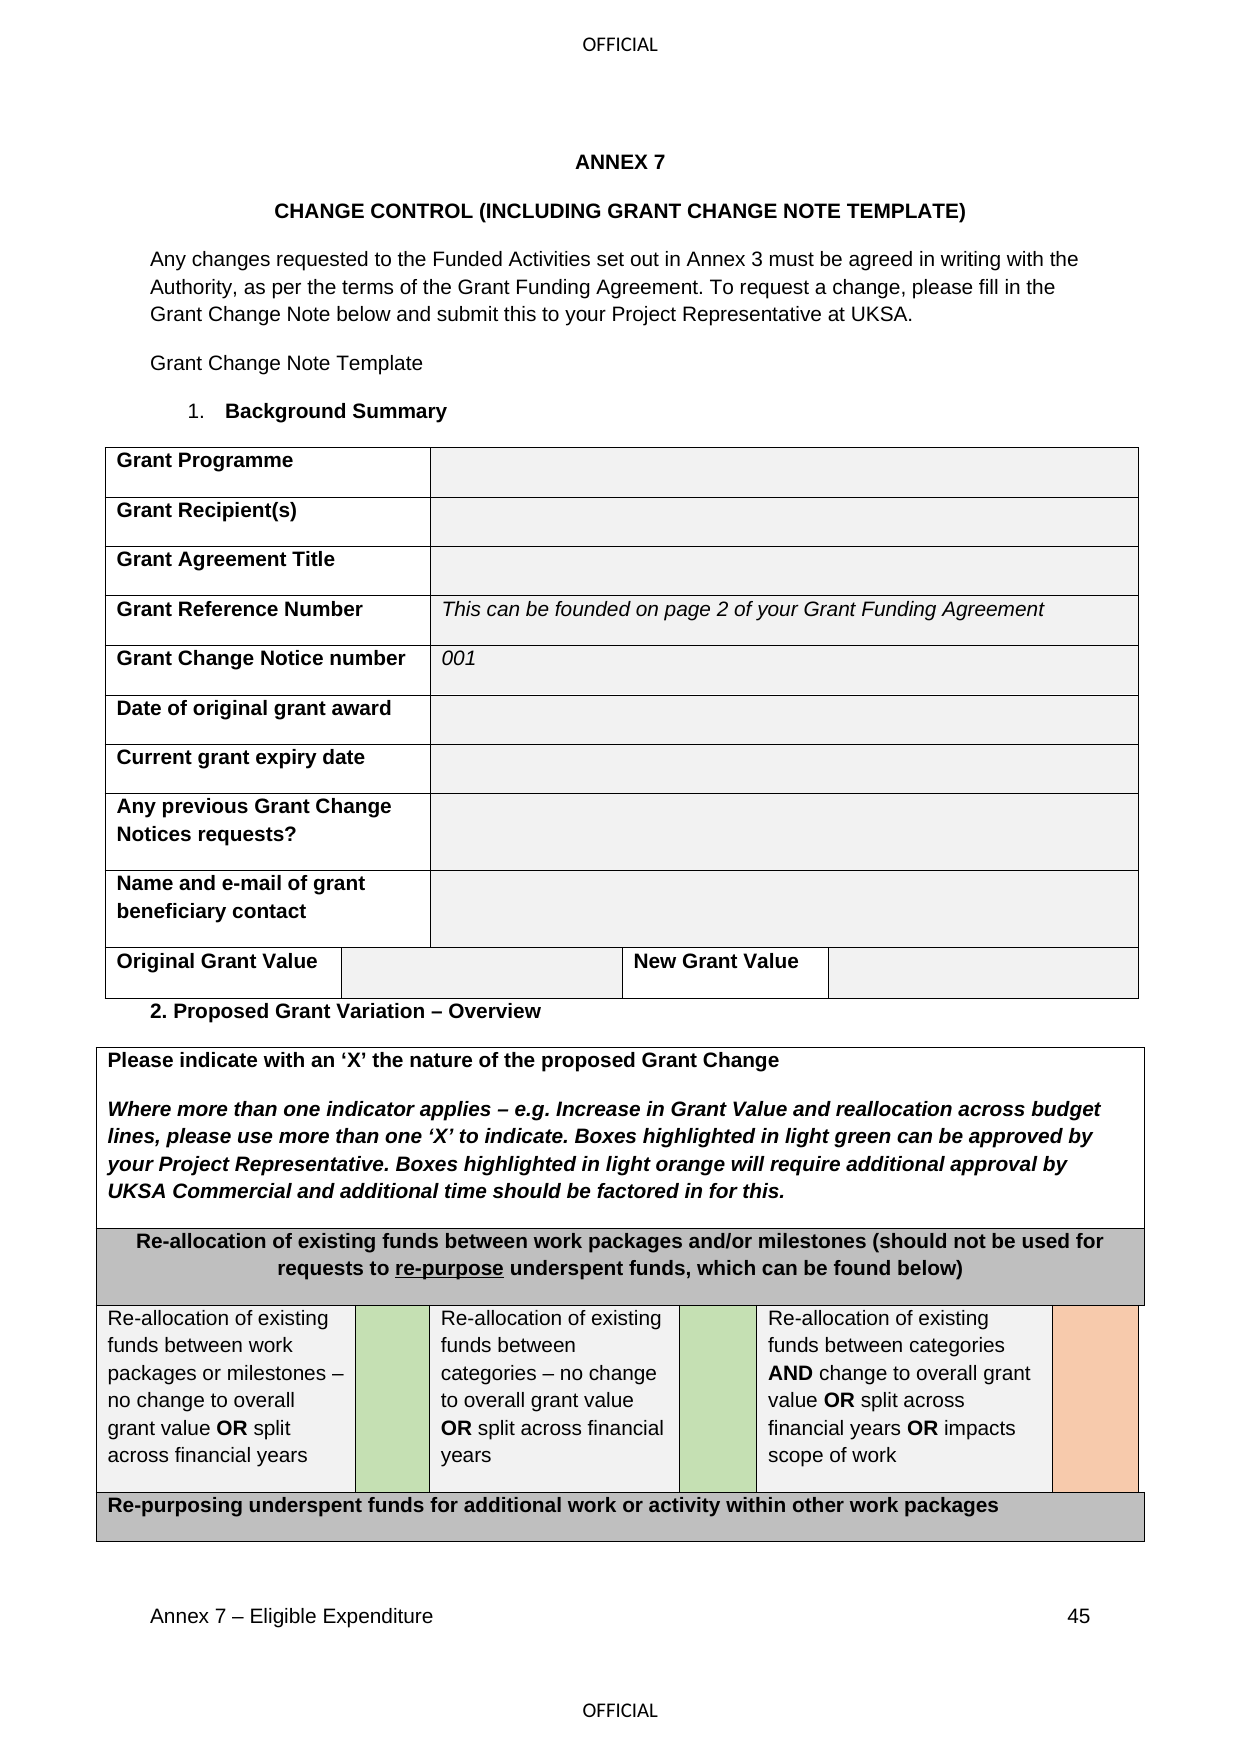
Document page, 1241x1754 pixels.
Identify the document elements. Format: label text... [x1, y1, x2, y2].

table_cell Re-allocation of existing funds between work packages or milestones – no change to overall grant value OR split across financial years [97, 1306, 355, 1492]
table_cell [431, 794, 1138, 870]
table_cell Re-allocation of existing funds between categories AND change to overall grant value OR split across financial years OR impacts scope of work [757, 1306, 1052, 1492]
table_cell Grant Reference Number [106, 596, 430, 645]
list Background Summary [187, 399, 1090, 423]
table_cell Re-allocation of existing funds between categories – no change to overall grant value OR split across financial years [430, 1306, 679, 1492]
table_cell Any previous Grant Change Notices requests? [106, 794, 430, 870]
table_cell Grant Recipient(s) [106, 498, 430, 546]
table_header Please indicate with an ‘X’ the nature of the proposed Grant Change Where more than one indicator applies – e.g. Increase in Grant Value and reallocation across budget lines, please use more than one ‘X’ to indicate. Boxes highlighted in light green can be approved by your Project Representative. Boxes highlighted in light orange will require additional approval by UKSA Commercial and additional time should be factored in for this. [97, 1048, 1144, 1227]
table_cell This can be founded on page 2 of your Grant Funding Agreement [431, 596, 1138, 645]
table_cell Name and e-mail of grant beneficiary contact [106, 871, 430, 947]
text 2. Proposed Grant Variation – Overview [150, 999, 1090, 1023]
table_header [431, 448, 1138, 497]
table_cell Date of original grant award [106, 696, 430, 744]
table_cell [431, 498, 1138, 546]
table_cell [431, 547, 1138, 595]
table_cell [1053, 1306, 1138, 1492]
table_cell New Grant Value [623, 948, 828, 998]
table_cell [356, 1306, 429, 1492]
table_cell [829, 948, 1138, 998]
table_cell [431, 696, 1138, 744]
text Any changes requested to the Funded Activities set out in Annex 3 must be agreed in writing with the Authority, as per the terms of the Grant Funding Agreement. To request a change, please fill in the Grant Change Note below and submit this to your Project Representative at UKSA. [150, 247, 1090, 326]
table_cell Original Grant Value [106, 948, 341, 998]
table_cell [1139, 1306, 1144, 1492]
table_cell [680, 1306, 756, 1492]
table_cell Grant Change Notice number [106, 646, 430, 694]
table_cell Re-purposing underspent funds for additional work or activity within other work packages [97, 1493, 1144, 1541]
table_cell Current grant expiry date [106, 745, 430, 793]
table_cell [342, 948, 622, 998]
table_cell Re-allocation of existing funds between work packages and/or milestones (should not be used for requests to re-purpose underspent funds, which can be found below) [97, 1229, 1144, 1305]
text Grant Change Note Template [150, 351, 1090, 374]
text CHANGE CONTROL (INCLUDING GRANT CHANGE NOTE TEMPLATE) [150, 199, 1090, 223]
table_cell [431, 871, 1138, 947]
table_cell Grant Agreement Title [106, 547, 430, 595]
table_cell [431, 745, 1138, 793]
table_header Grant Programme [106, 448, 430, 497]
table_cell 001 [431, 646, 1138, 694]
